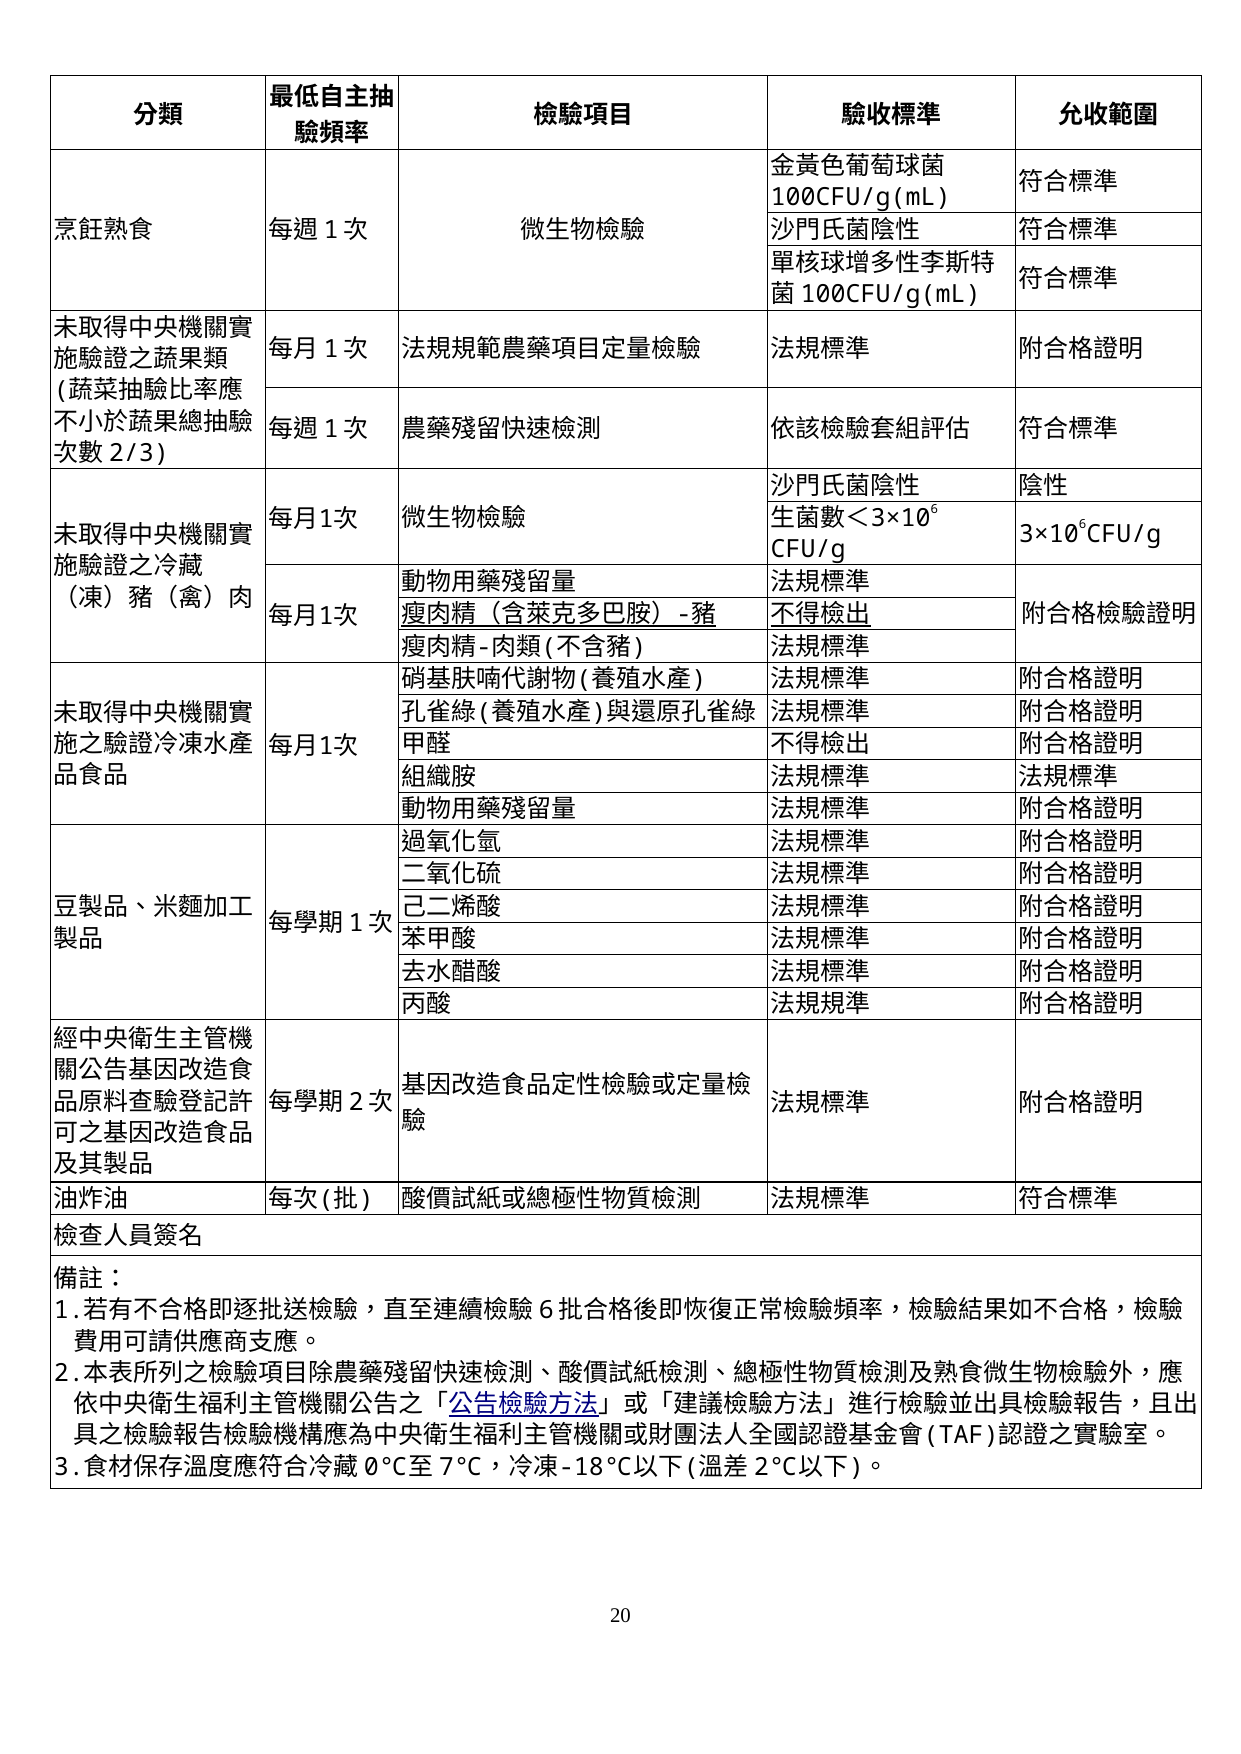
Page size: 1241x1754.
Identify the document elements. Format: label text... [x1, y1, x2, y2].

table_cell 驗收標準 [768, 76, 1015, 148]
table_cell 不得檢出 [768, 728, 1015, 759]
table_cell 己二烯酸 [399, 890, 767, 922]
table_cell 附合格證明 [1016, 988, 1201, 1019]
table_cell 微生物檢驗 [399, 150, 767, 309]
table_cell 法規標準 [768, 565, 1015, 597]
table_cell 每學期1次 [266, 825, 398, 1019]
table_cell 符合標準 [1016, 213, 1201, 244]
table_cell 每學期2次 [266, 1020, 398, 1181]
table_cell 法規標準 [768, 923, 1015, 954]
table_cell 法規規準 [768, 988, 1015, 1019]
table_cell 附合格證明 [1016, 890, 1201, 922]
table_cell 最低自主抽驗頻率 [266, 76, 398, 148]
table_cell 烹飪熟食 [51, 150, 265, 309]
table_cell 金黃色葡萄球菌100CFU/g(mL) [768, 150, 1015, 212]
table_cell 附合格證明 [1016, 955, 1201, 987]
table_cell 符合標準 [1016, 150, 1201, 212]
table_cell 允收範圍 [1016, 76, 1201, 148]
table_cell 微生物檢驗 [399, 469, 767, 564]
table_cell 苯甲酸 [399, 923, 767, 954]
table_cell 每月1次 [266, 663, 398, 824]
table_cell 法規標準 [1016, 760, 1201, 792]
table_cell 符合標準 [1016, 1183, 1201, 1214]
table_cell 生菌數＜3×106 CFU/g [768, 502, 1015, 564]
table_cell 3×106CFU/g [1016, 502, 1201, 564]
table_cell 經中央衛生主管機關公告基因改造食品原料查驗登記許可之基因改造食品及其製品 [51, 1020, 265, 1181]
table_cell 附合格證明 [1016, 728, 1201, 759]
table_cell 農藥殘留快速檢測 [399, 388, 767, 468]
table_cell 每月1次 [266, 469, 398, 564]
table_cell 附合格證明 [1016, 311, 1201, 387]
table_cell 法規標準 [768, 663, 1015, 694]
table_cell 分類 [51, 76, 265, 148]
table_cell 每週1次 [266, 388, 398, 468]
table_cell 法規標準 [768, 890, 1015, 922]
table_cell 法規標準 [768, 1020, 1015, 1181]
table_cell 油炸油 [51, 1183, 265, 1214]
table_cell 檢驗項目 [399, 76, 767, 148]
table_cell 每週1次 [266, 150, 398, 309]
table_cell 丙酸 [399, 988, 767, 1019]
table_cell 每次(批) [266, 1183, 398, 1214]
table_cell 硝基肤喃代謝物(養殖水產) [399, 663, 767, 694]
table_cell 依該檢驗套組評估 [768, 388, 1015, 468]
table_cell 不得檢出 [768, 598, 1015, 629]
table_cell 去水醋酸 [399, 955, 767, 987]
table_cell 法規標準 [768, 955, 1015, 987]
table_cell 孔雀綠(養殖水產)與還原孔雀綠 [399, 695, 767, 727]
table_cell 酸價試紙或總極性物質檢測 [399, 1183, 767, 1214]
table_cell 動物用藥殘留量 [399, 565, 767, 597]
table_cell 陰性 [1016, 469, 1201, 501]
table_cell 附合格證明 [1016, 793, 1201, 824]
table_cell 基因改造食品定性檢驗或定量檢驗 [399, 1020, 767, 1181]
table_cell 甲醛 [399, 728, 767, 759]
table_cell 未取得中央機關實施驗證之蔬果類(蔬菜抽驗比率應不小於蔬果總抽驗次數2/3) [51, 311, 265, 468]
table_cell 二氧化硫 [399, 858, 767, 889]
table_cell 附合格證明 [1016, 858, 1201, 889]
table_cell 附合格證明 [1016, 663, 1201, 694]
table_cell 檢查人員簽名 [51, 1215, 1201, 1255]
table_cell 附合格證明 [1016, 825, 1201, 857]
table_cell 附合格證明 [1016, 695, 1201, 727]
table_cell 瘦肉精-肉類(不含豬) [399, 630, 767, 662]
table_cell 法規規範農藥項目定量檢驗 [399, 311, 767, 387]
table_cell 符合標準 [1016, 246, 1201, 309]
table_cell 法規標準 [768, 311, 1015, 387]
table_cell 符合標準 [1016, 388, 1201, 468]
table_cell 法規標準 [768, 1183, 1015, 1214]
table_cell 每月1次 [266, 565, 398, 662]
table_cell 附合格證明 [1016, 923, 1201, 954]
table_cell 瘦肉精（含萊克多巴胺）-豬 [399, 598, 767, 629]
table_cell 法規標準 [768, 858, 1015, 889]
table_cell 備註： 1.若有不合格即逐批送檢驗，直至連續檢驗6批合格後即恢復正常檢驗頻率，檢驗結果如不合格，檢驗費用可請供應商支應。 2.本表所列之檢驗項目除農藥殘留快速檢測、酸價試紙檢測、總極性物質檢測及熟食微生物檢驗外，應依中央衛生福利主管機關公告之「公告檢驗方法」或「建議檢驗方法」進行檢驗並出具檢驗報告，且出具之檢驗報告檢驗機構應為中央衛生福利主管機關或財團法人全國認證基金會(TAF)認證之實驗室。 3.食材保存溫度應符合冷藏0℃至7℃，冷凍-18℃以下(溫差2℃以下)。 [51, 1256, 1201, 1488]
table_cell 組織胺 [399, 760, 767, 792]
table_cell 單核球增多性李斯特菌100CFU/g(mL) [768, 246, 1015, 309]
table_cell 法規標準 [768, 760, 1015, 792]
table_cell 附合格檢驗證明 [1016, 565, 1201, 662]
table_cell 法規標準 [768, 630, 1015, 662]
table_cell 每月1次 [266, 311, 398, 387]
table_cell 動物用藥殘留量 [399, 793, 767, 824]
table_cell 法規標準 [768, 695, 1015, 727]
table_cell 附合格證明 [1016, 1020, 1201, 1181]
table_cell 沙門氏菌陰性 [768, 213, 1015, 244]
table_cell 未取得中央機關實施驗證之冷藏（凍）豬（禽）肉 [51, 469, 265, 662]
table_cell 豆製品、米麵加工製品 [51, 825, 265, 1019]
table_cell 法規標準 [768, 825, 1015, 857]
table_cell 過氧化氫 [399, 825, 767, 857]
table_cell 沙門氏菌陰性 [768, 469, 1015, 501]
table_cell 法規標準 [768, 793, 1015, 824]
table_cell 未取得中央機關實施之驗證冷凍水產品食品 [51, 663, 265, 824]
